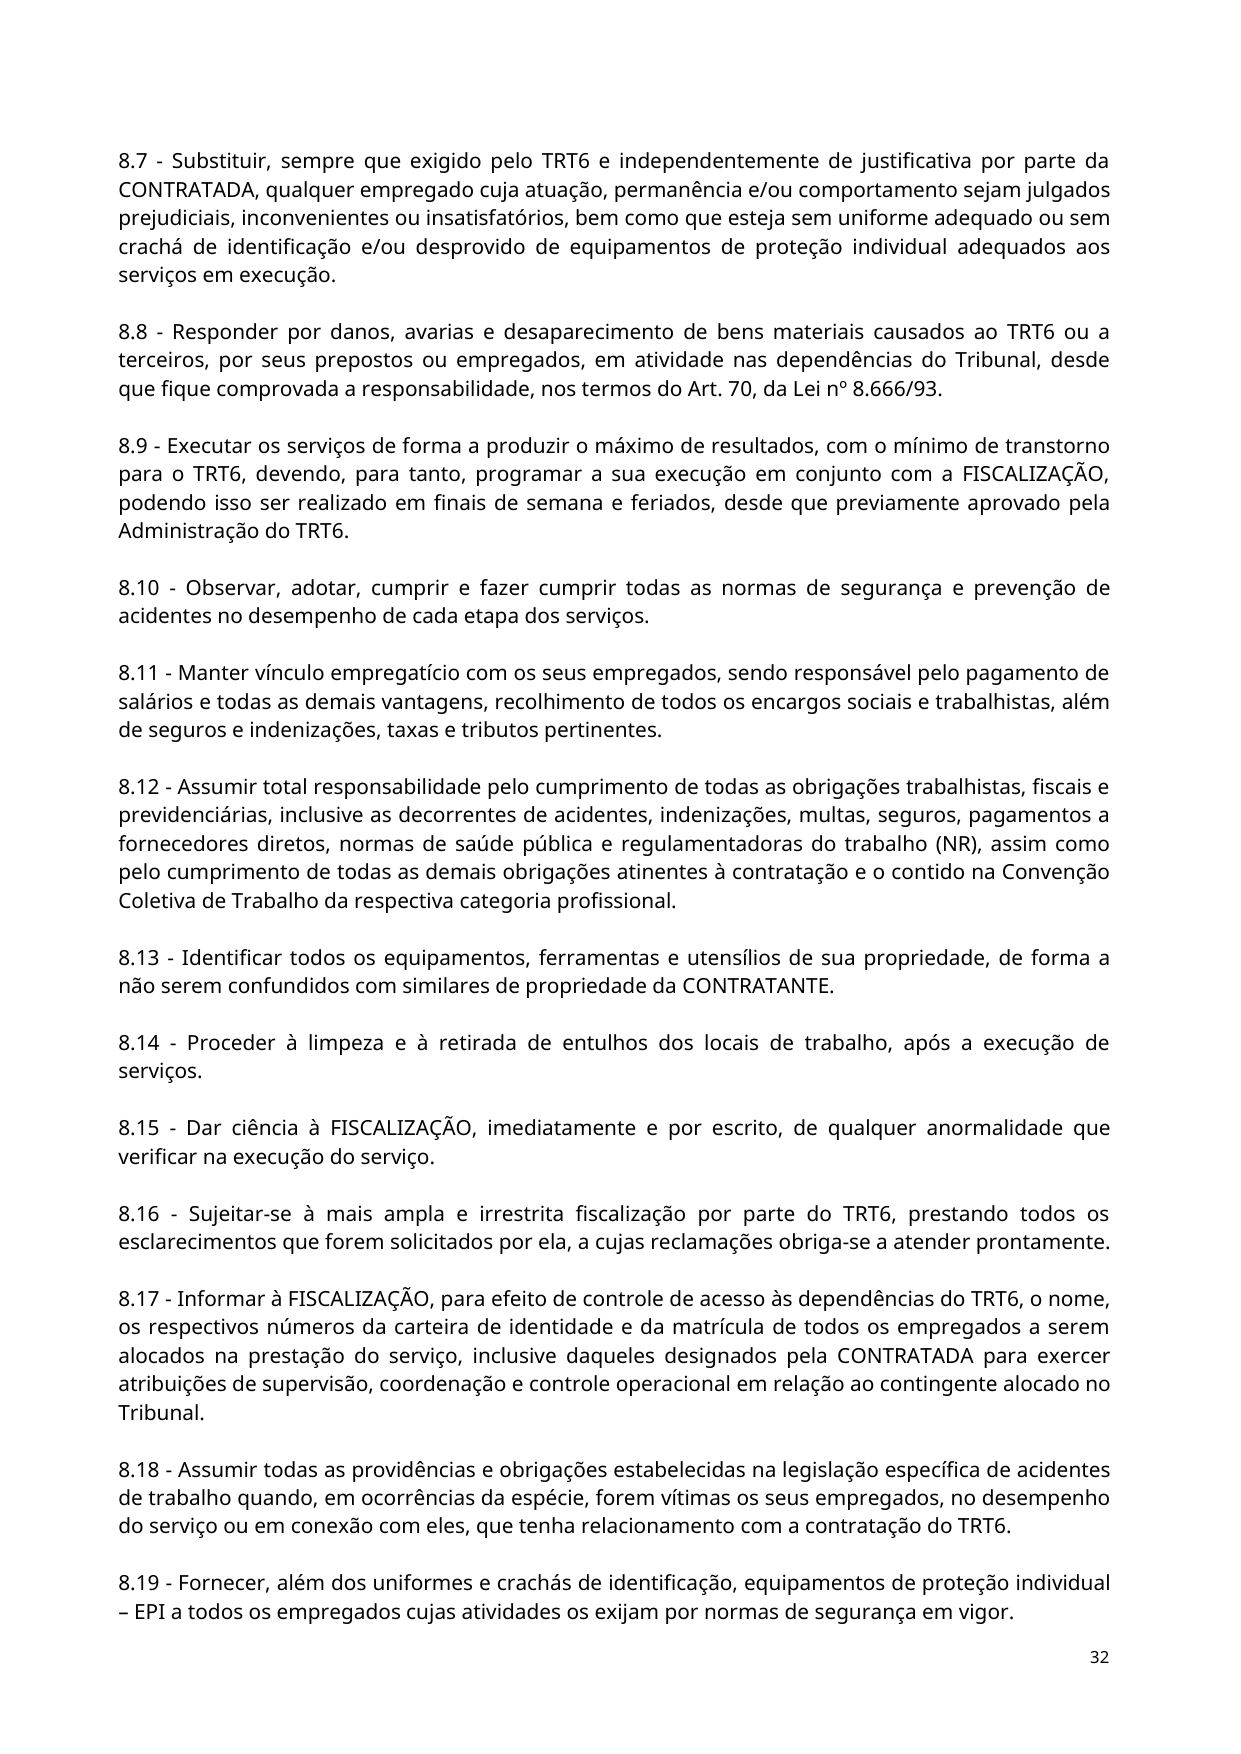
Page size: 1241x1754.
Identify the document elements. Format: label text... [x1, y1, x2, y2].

text 8.18 - Assumir todas as providências e obrigações estabelecidas na legislação específica de acidentes de trabalho quando, em ocorrências da espécie, forem vítimas os seus empregados, no desempenho do serviço ou em conexão com eles, que tenha relacionamento com a contratação do TRT6. [118, 1455, 1112, 1540]
text 8.19 - Fornecer, além dos uniformes e crachás de identificação, equipamentos de proteção individual – EPI a todos os empregados cujas atividades os exijam por normas de segurança em vigor. [118, 1568, 1112, 1625]
text 8.10 - Observar, adotar, cumprir e fazer cumprir todas as normas de segurança e prevenção de acidentes no desempenho de cada etapa dos serviços. [118, 573, 1112, 630]
text 8.13 - Identificar todos os equipamentos, ferramentas e utensílios de sua propriedade, de forma a não serem confundidos com similares de propriedade da CONTRATANTE. [118, 943, 1112, 1000]
text 8.16 - Sujeitar-se à mais ampla e irrestrita fiscalização por parte do TRT6, prestando todos os esclarecimentos que forem solicitados por ela, a cujas reclamações obriga-se a atender prontamente. [118, 1199, 1112, 1256]
text 8.12 - Assumir total responsabilidade pelo cumprimento de todas as obrigações trabalhistas, fiscais e previdenciárias, inclusive as decorrentes de acidentes, indenizações, multas, seguros, pagamentos a fornecedores diretos, normas de saúde pública e regulamentadoras do trabalho (NR), assim como pelo cumprimento de todas as demais obrigações atinentes à contratação e o contido na Convenção Coletiva de Trabalho da respectiva categoria profissional. [118, 772, 1112, 914]
text 8.7 - Substituir, sempre que exigido pelo TRT6 e independentemente de justificativa por parte da CONTRATADA, qualquer empregado cuja atuação, permanência e/ou comportamento sejam julgados prejudiciais, inconvenientes ou insatisfatórios, bem como que esteja sem uniforme adequado ou sem crachá de identificação e/ou desprovido de equipamentos de proteção individual adequados aos serviços em execução. [118, 147, 1112, 289]
text 8.14 - Proceder à limpeza e à retirada de entulhos dos locais de trabalho, após a execução de serviços. [118, 1028, 1112, 1085]
text 8.15 - Dar ciência à FISCALIZAÇÃO, imediatamente e por escrito, de qualquer anormalidade que verificar na execução do serviço. [118, 1113, 1112, 1170]
text 8.8 - Responder por danos, avarias e desaparecimento de bens materiais causados ao TRT6 ou a terceiros, por seus prepostos ou empregados, em atividade nas dependências do Tribunal, desde que fique comprovada a responsabilidade, nos termos do Art. 70, da Lei nº 8.666/93. [118, 317, 1112, 402]
text 8.11 - Manter vínculo empregatício com os seus empregados, sendo responsável pelo pagamento de salários e todas as demais vantagens, recolhimento de todos os encargos sociais e trabalhistas, além de seguros e indenizações, taxas e tributos pertinentes. [118, 658, 1112, 744]
text 8.17 - Informar à FISCALIZAÇÃO, para efeito de controle de acesso às dependências do TRT6, o nome, os respectivos números da carteira de identidade e da matrícula de todos os empregados a serem alocados na prestação do serviço, inclusive daqueles designados pela CONTRATADA para exercer atribuições de supervisão, coordenação e controle operacional em relação ao contingente alocado no Tribunal. [118, 1284, 1112, 1426]
text 8.9 - Executar os serviços de forma a produzir o máximo de resultados, com o mínimo de transtorno para o TRT6, devendo, para tanto, programar a sua execução em conjunto com a FISCALIZAÇÃO, podendo isso ser realizado em finais de semana e feriados, desde que previamente aprovado pela Administração do TRT6. [118, 431, 1112, 545]
